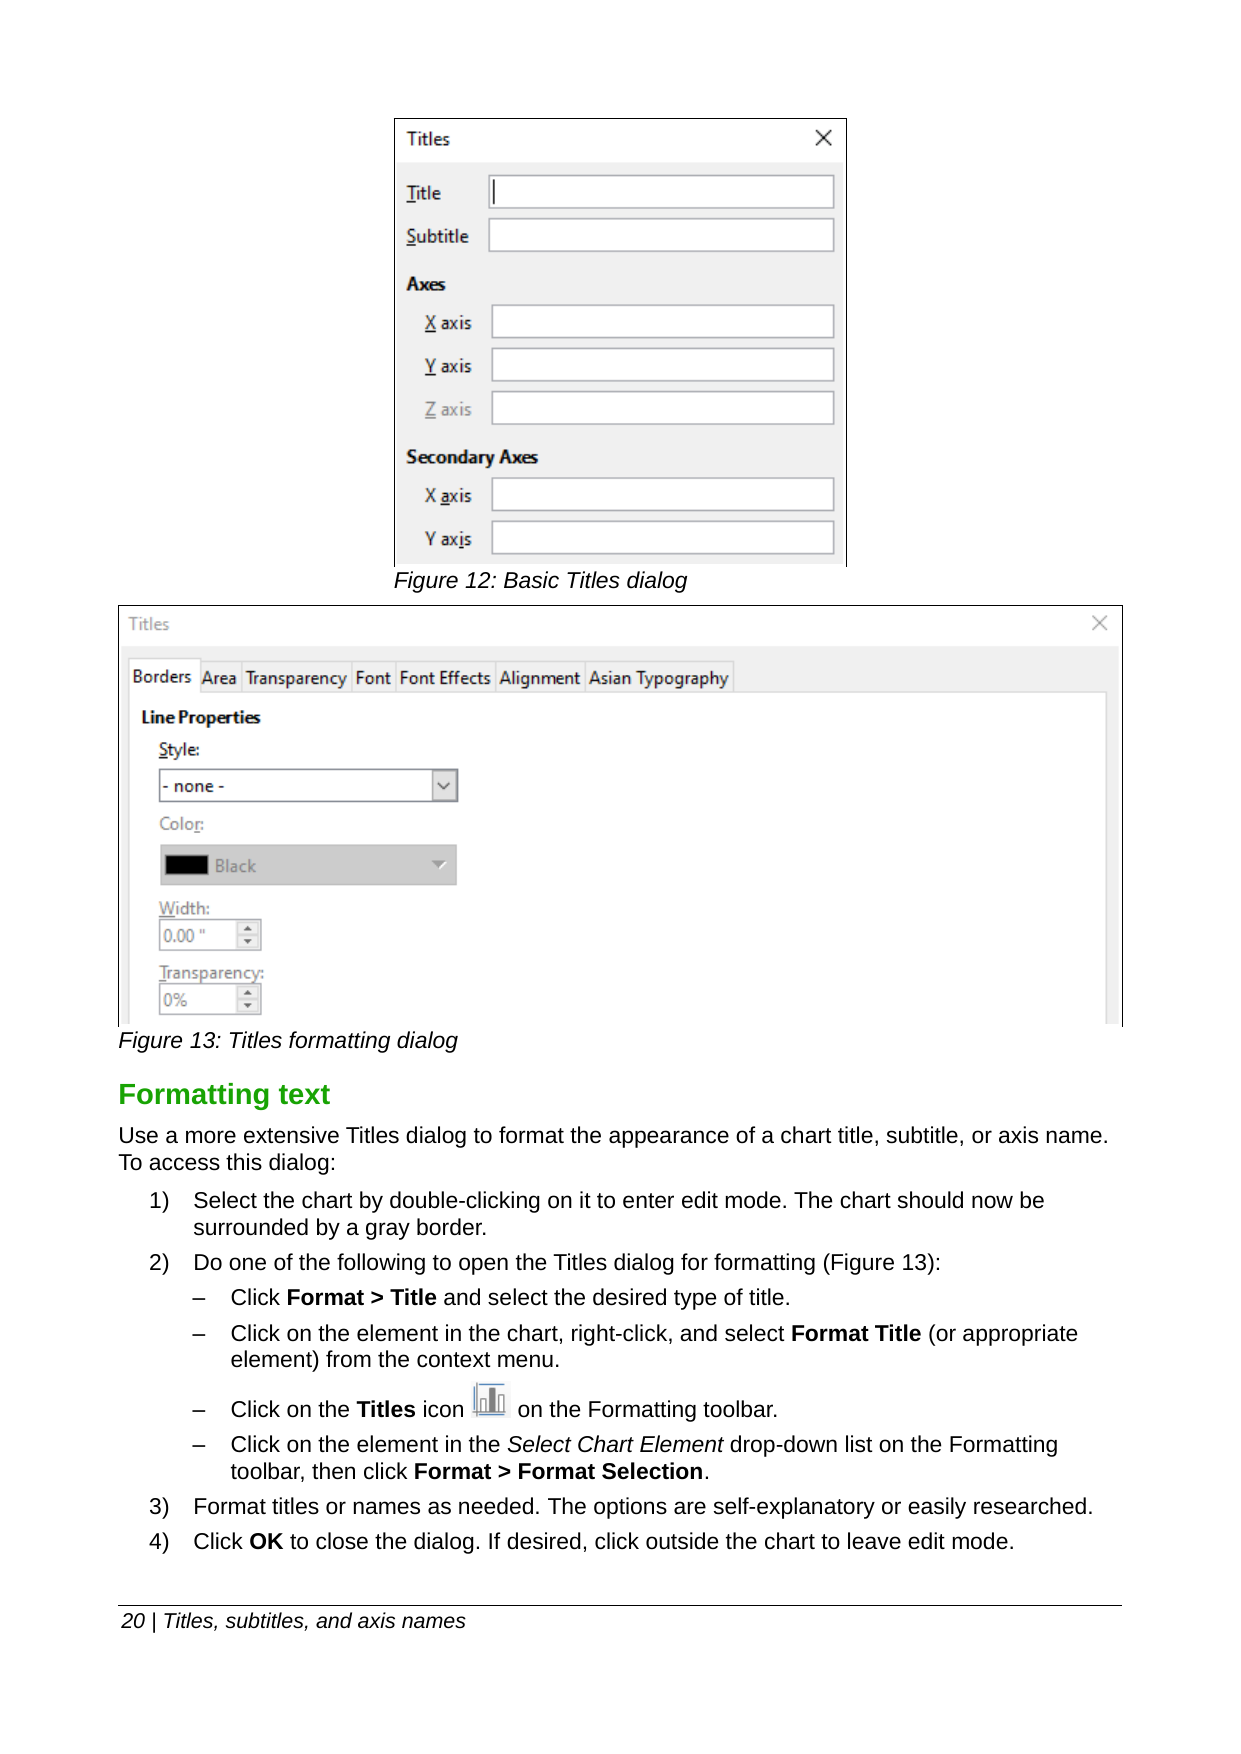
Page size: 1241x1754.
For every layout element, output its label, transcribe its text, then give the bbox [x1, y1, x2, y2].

list Select the chart by double-clicking on it to enter edit mode. The chart should now be surrounded by a gray border. [169, 1187, 1122, 1240]
text Use a more extensive Titles dialog to format the appearance of a chart title, subtitle, or axis name. To access this dialog: [118, 1122, 1122, 1175]
subtitle Formatting text [118, 1077, 1122, 1111]
list Click on the element in the Select Chart Element drop-down list on the Formatting toolbar, then click Format > Format Selection. [192, 1431, 1122, 1484]
text Figure 13: Titles formatting dialog [118, 606, 1122, 1053]
picture [121, 607, 1119, 1024]
picture [396, 121, 844, 564]
list Click on the Titles icon on the Formatting toolbar. [192, 1381, 1122, 1422]
picture [470, 1381, 511, 1418]
text Figure 12: Basic Titles dialog [393, 119, 847, 593]
list Click OK to close the dialog. If desired, click outside the chart to leave edit mode. [169, 1528, 1122, 1554]
list Do one of the following to open the Titles dialog for formatting (Figure 13): [169, 1249, 1122, 1275]
list Click on the element in the chart, right-click, and select Format Title (or appropriate element) from the context menu. [192, 1319, 1122, 1372]
list Format titles or names as needed. The options are self-explanatory or easily researched. [169, 1493, 1122, 1519]
list Click Format > Title and select the desired type of title. [192, 1284, 1122, 1311]
